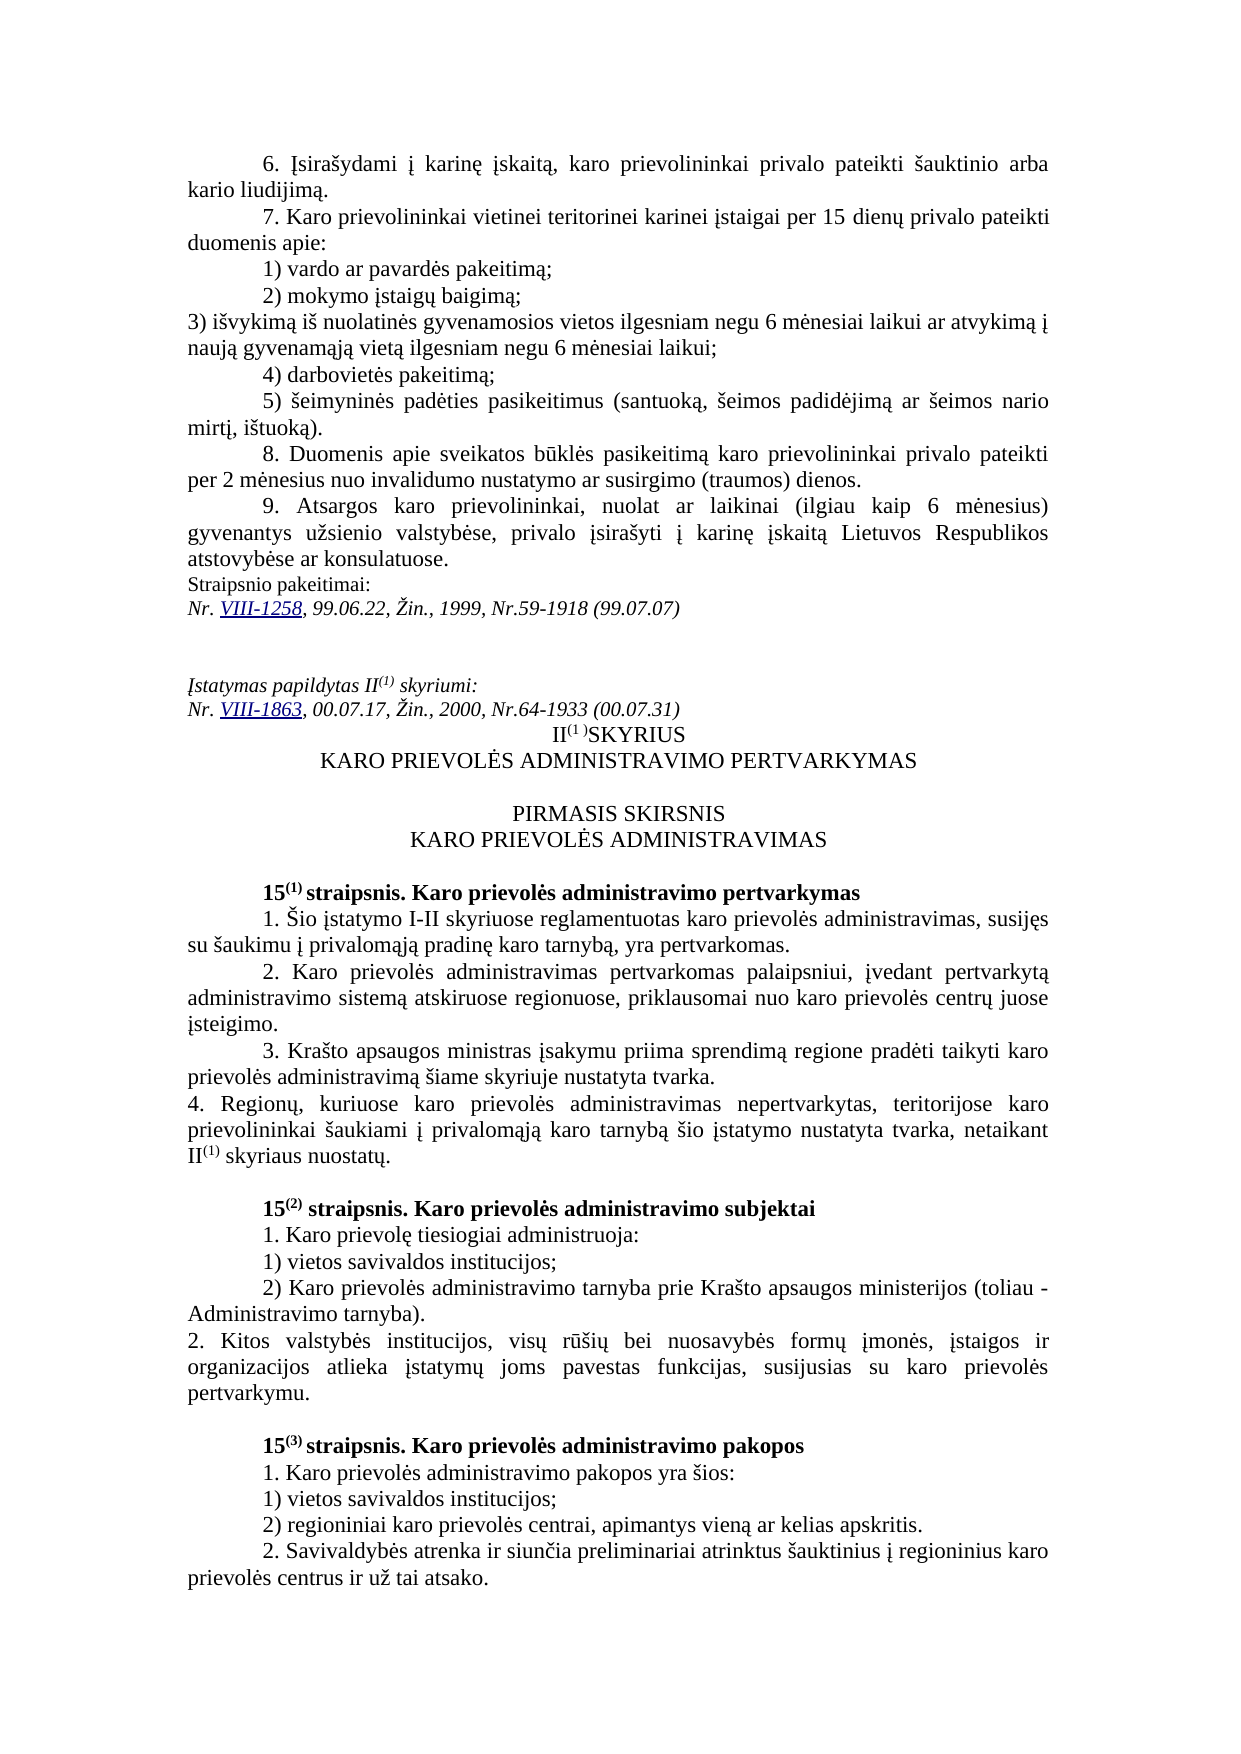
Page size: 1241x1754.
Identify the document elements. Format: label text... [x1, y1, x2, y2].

text 2) Karo prievolės administravimo tarnyba prie Krašto apsaugos ministerijos (toliau - Administravimo tarnyba). [187, 1274, 1050, 1327]
text 2. Savivaldybės atrenka ir siunčia preliminariai atrinktus šauktinius į regioninius karo prievolės centrus ir už tai atsako. [187, 1538, 1050, 1590]
text 1. Šio įstatymo I-II skyriuose reglamentuotas karo prievolės administravimas, susijęs su šaukimu į privalomąją pradinę karo tarnybą, yra pertvarkomas. [187, 905, 1050, 958]
text 9. Atsargos karo prievolininkai, nuolat ar laikinai (ilgiau kaip 6 mėnesius) gyvenantys užsienio valstybėse, privalo įsirašyti į karinę įskaitą Lietuvos Respublikos atstovybėse ar konsulatuose. [187, 493, 1050, 572]
text Straipsnio pakeitimai: [187, 572, 1050, 596]
text 15(2) straipsnis. Karo prievolės administravimo subjektai [187, 1195, 1050, 1221]
text 2. Karo prievolės administravimas pertvarkomas palaipsniui, įvedant pertvarkytą administravimo sistemą atskiruose regionuose, priklausomai nuo karo prievolės centrų juose įsteigimo. [187, 958, 1050, 1037]
text 1) vietos savivaldos institucijos; [187, 1485, 1050, 1511]
text 3. Krašto apsaugos ministras įsakymu priima sprendimą regione pradėti taikyti karo prievolės administravimą šiame skyriuje nustatyta tvarka. [187, 1037, 1050, 1089]
text 3) išvykimą iš nuolatinės gyvenamosios vietos ilgesniam negu 6 mėnesiai laikui ar atvykimą į naują gyvenamąją vietą ilgesniam negu 6 mėnesiai laikui; [187, 308, 1050, 361]
text 4) darbovietės pakeitimą; [187, 361, 1050, 387]
text Nr. VIII-1258, 99.06.22, Žin., 1999, Nr.59-1918 (99.07.07) [187, 596, 1050, 620]
text 2) regioniniai karo prievolės centrai, apimantys vieną ar kelias apskritis. [187, 1511, 1050, 1538]
text 1) vietos savivaldos institucijos; [187, 1248, 1050, 1274]
subtitle KARO PRIEVOLĖS ADMINISTRAVIMO PERTVARKYMAS [187, 747, 1050, 773]
text 1. Karo prievolės administravimo pakopos yra šios: [187, 1458, 1050, 1485]
text 8. Duomenis apie sveikatos būklės pasikeitimą karo prievolininkai privalo pateikti per 2 mėnesius nuo invalidumo nustatymo ar susirgimo (traumos) dienos. [187, 440, 1050, 493]
text 5) šeimyninės padėties pasikeitimus (santuoką, šeimos padidėjimą ar šeimos nario mirtį, ištuoką). [187, 387, 1050, 440]
text PIRMASIS SKIRSNIS [187, 800, 1050, 826]
text II(1 )SKYRIUS [187, 721, 1050, 747]
text 4. Regionų, kuriuose karo prievolės administravimas nepertvarkytas, teritorijose karo prievolininkai šaukiami į privalomąją karo tarnybą šio įstatymo nustatyta tvarka, netaikant II(1) skyriaus nuostatų. [187, 1089, 1050, 1169]
subtitle KARO PRIEVOLĖS ADMINISTRAVIMAS [187, 826, 1050, 852]
text 2) mokymo įstaigų baigimą; [187, 282, 1050, 308]
text 15(3) straipsnis. Karo prievolės administravimo pakopos [187, 1432, 1050, 1458]
text 1. Karo prievolę tiesiogiai administruoja: [187, 1221, 1050, 1248]
text Nr. VIII-1863, 00.07.17, Žin., 2000, Nr.64-1933 (00.07.31) [187, 697, 1050, 721]
text 6. Įsirašydami į karinę įskaitą, karo prievolininkai privalo pateikti šauktinio arba kario liudijimą. [187, 150, 1050, 203]
text 2. Kitos valstybės institucijos, visų rūšių bei nuosavybės formų įmonės, įstaigos ir organizacijos atlieka įstatymų joms pavestas funkcijas, susijusias su karo prievolės pertvarkymu. [187, 1327, 1050, 1406]
text 7. Karo prievolininkai vietinei teritorinei karinei įstaigai per 15 dienų privalo pateikti duomenis apie: [187, 203, 1050, 255]
text 1) vardo ar pavardės pakeitimą; [187, 255, 1050, 282]
text Įstatymas papildytas II(1) skyriumi: [187, 672, 1050, 697]
text 15(1) straipsnis. Karo prievolės administravimo pertvarkymas [187, 879, 1050, 905]
